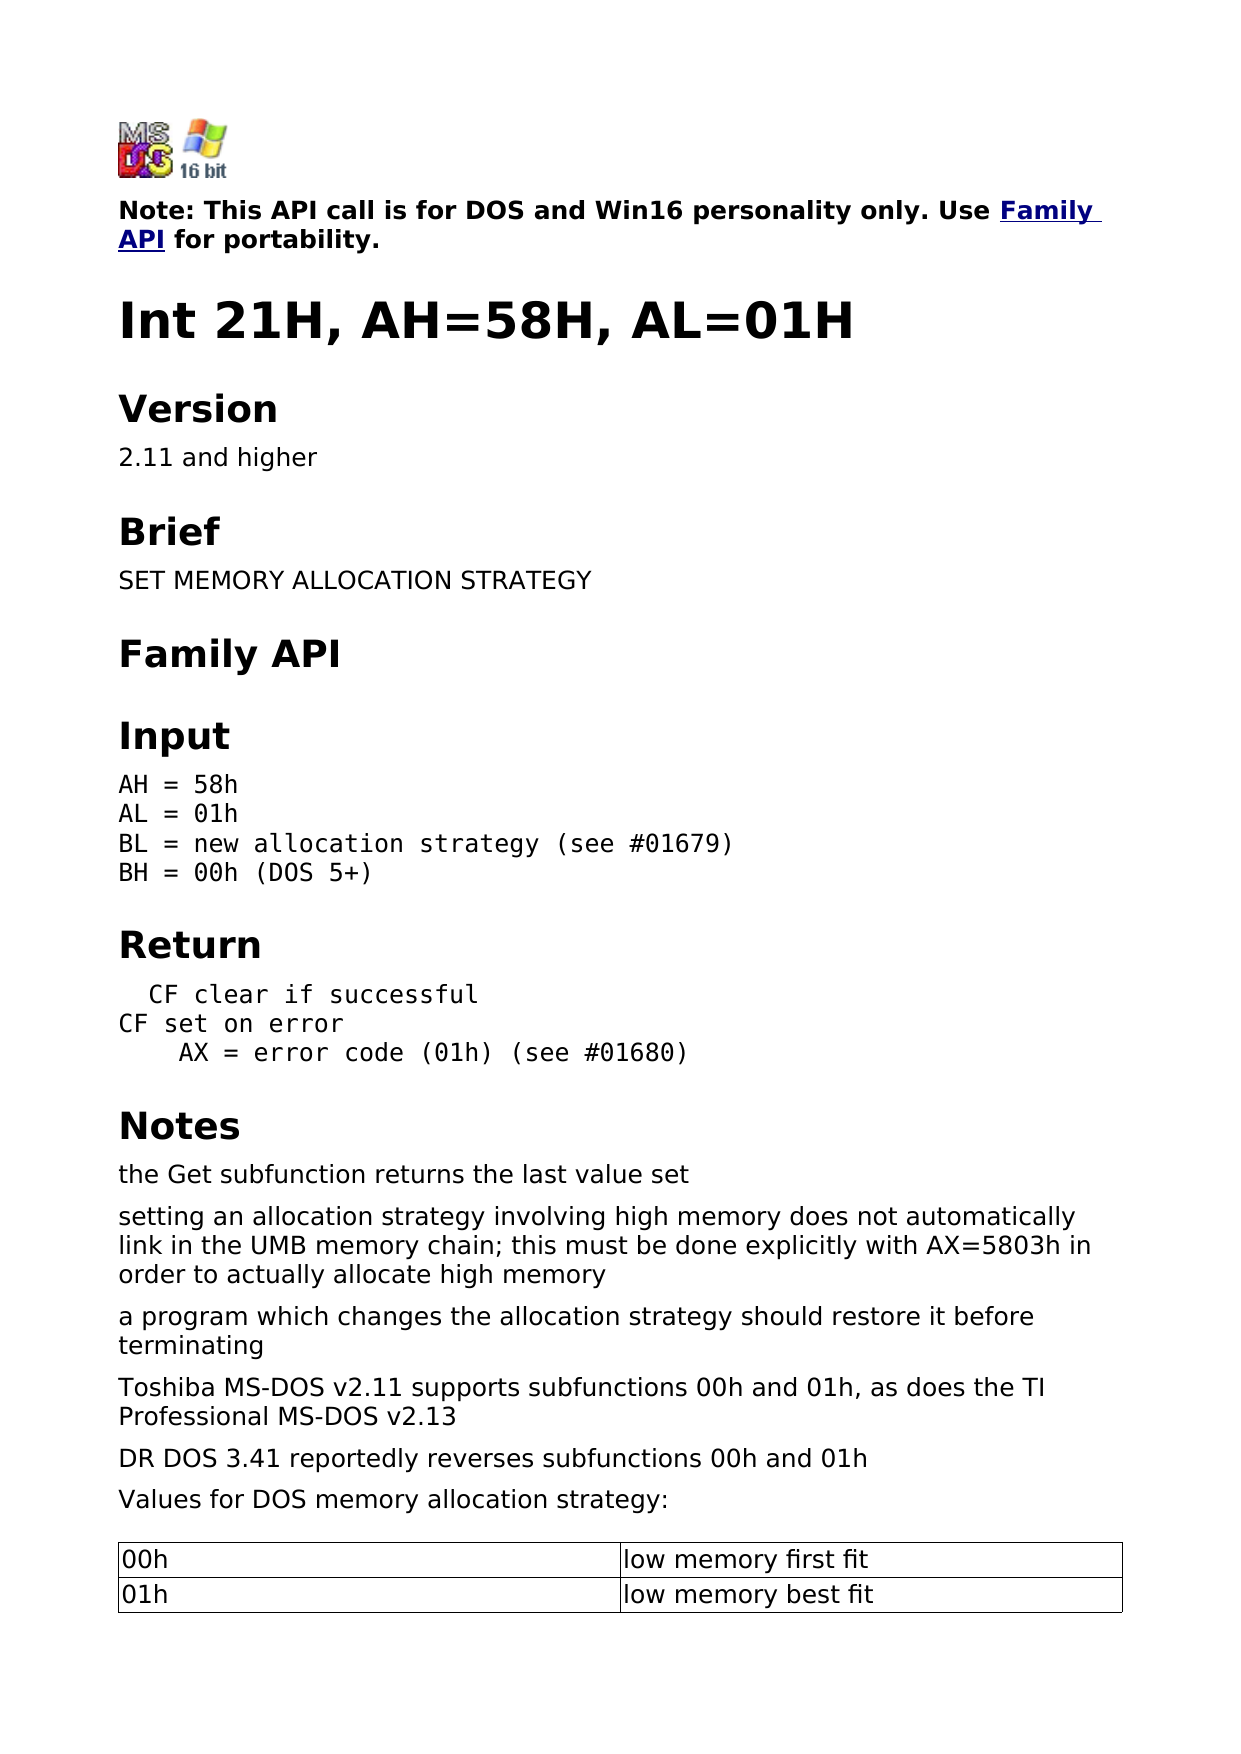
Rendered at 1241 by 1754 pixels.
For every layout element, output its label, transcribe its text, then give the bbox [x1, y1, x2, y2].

text Values for DOS memory allocation strategy: [118, 1485, 1122, 1514]
text a program which changes the allocation strategy should restore it before terminating [118, 1302, 1122, 1360]
picture [180, 118, 228, 178]
text the Get subfunction returns the last value set [118, 1160, 1122, 1189]
subtitle Family API [118, 633, 1122, 677]
subtitle Notes [118, 1104, 1122, 1148]
subtitle Version [118, 387, 1122, 431]
table_cell low memory best fit [621, 1578, 1122, 1612]
text DR DOS 3.41 reportedly reverses subfunctions 00h and 01h [118, 1444, 1122, 1473]
subtitle Input [118, 714, 1122, 758]
table_cell 01h [119, 1578, 620, 1612]
table_header low memory first fit [621, 1543, 1122, 1577]
text Toshiba MS-DOS v2.11 supports subfunctions 00h and 01h, as does the TI Professional MS-DOS v2.13 [118, 1373, 1122, 1431]
text Note: This API call is for DOS and Win16 personality only. Use Family API for portability. [118, 196, 1122, 254]
text AH = 58h AL = 01h BL = new allocation strategy (see #01679) BH = 00h (DOS 5+) [118, 770, 1122, 887]
text 2.11 and higher [118, 444, 1122, 473]
text CF clear if successful CF set on error AX = error code (01h) (see #01680) [118, 980, 1122, 1067]
text setting an allocation strategy involving high memory does not automatically link in the UMB memory chain; this must be done explicitly with AX=5803h in order to actually allocate high memory [118, 1202, 1122, 1289]
table_header 00h [119, 1543, 620, 1577]
subtitle Int 21H, AH=58H, AL=01H [118, 292, 1122, 350]
picture [118, 122, 173, 178]
subtitle Return [118, 924, 1122, 967]
subtitle Brief [118, 510, 1122, 554]
text SET MEMORY ALLOCATION STRATEGY [118, 566, 1122, 596]
